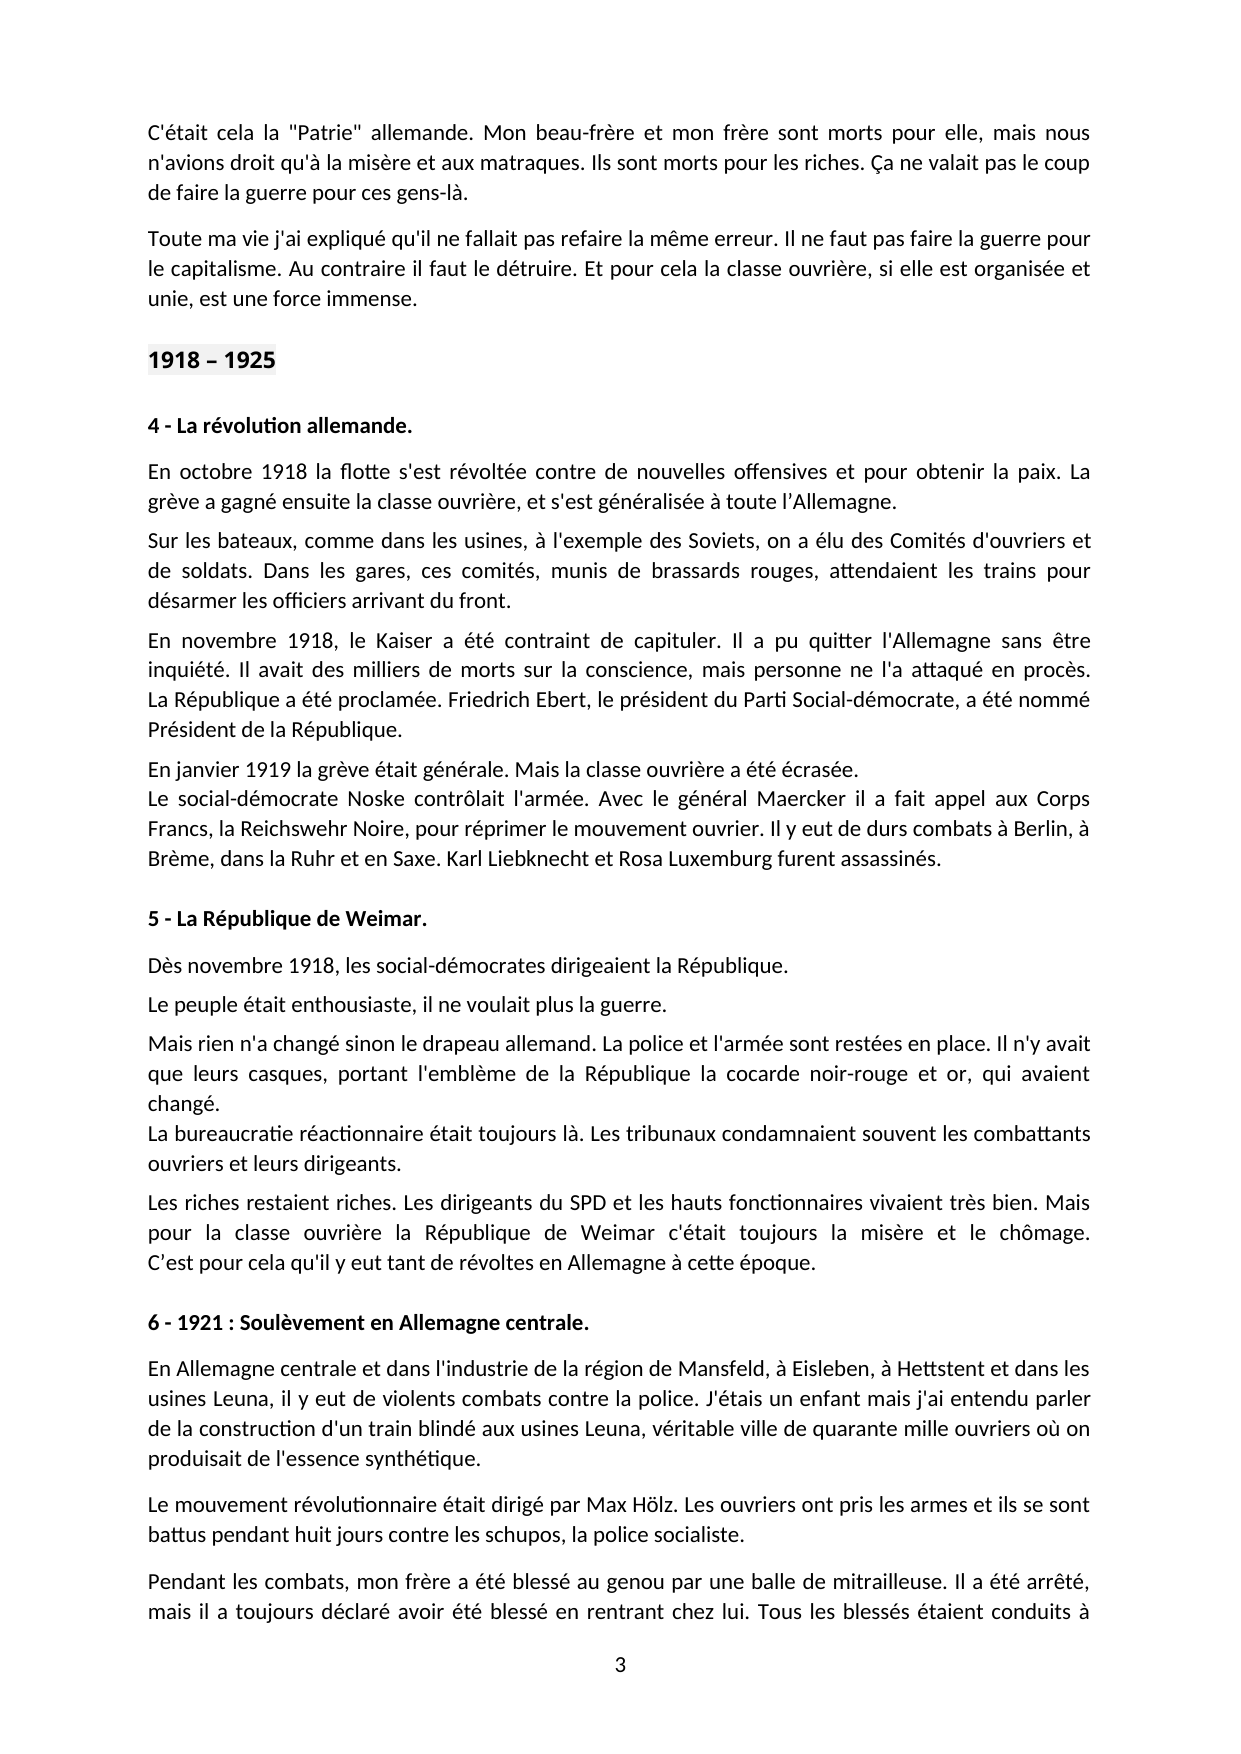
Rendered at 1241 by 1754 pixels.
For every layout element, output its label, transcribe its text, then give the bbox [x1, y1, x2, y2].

text Le social-démocrate Noske contrôlait l'armée. Avec le général Maercker il a fait appel aux Corps Francs, la Reichswehr Noire, pour réprimer le mouvement ouvrier. Il y eut de durs combats à Berlin, à Brème, dans la Ruhr et en Saxe. Karl Liebknecht et Rosa Luxemburg furent assassinés. [148, 784, 1093, 872]
text 6 - 1921 : Soulèvement en Allemagne centrale. [148, 1308, 1093, 1336]
text Sur les bateaux, comme dans les usines, à l'exemple des Soviets, on a élu des Comités d'ouvriers et de soldats. Dans les gares, ces comités, munis de brassards rouges, attendaient les trains pour désarmer les officiers arrivant du front. [148, 527, 1093, 614]
text 1918 – 1925 [148, 344, 1093, 375]
text Les riches restaient riches. Les dirigeants du SPD et les hauts fonctionnaires vivaient très bien. Mais pour la classe ouvrière la République de Weimar c'était toujours la misère et le chômage. C’est pour cela qu'il y eut tant de révoltes en Allemagne à cette époque. [148, 1188, 1093, 1276]
text Mais rien n'a changé sinon le drapeau allemand. La police et l'armée sont restées en place. Il n'y avait que leurs casques, portant l'emblème de la République la cocarde noir-rouge et or, qui avaient changé. La bureaucratie réactionnaire était toujours là. Les tribunaux condamnaient souvent les combattants ouvriers et leurs dirigeants. [148, 1029, 1093, 1177]
text Le peuple était enthousiaste, il ne voulait plus la guerre. [148, 990, 1093, 1018]
text Toute ma vie j'ai expliqué qu'il ne fallait pas refaire la même erreur. Il ne faut pas faire la guerre pour le capitalisme. Au contraire il faut le détruire. Et pour cela la classe ouvrière, si elle est organisée et unie, est une force immense. [148, 224, 1093, 312]
text 4 - La révolution allemande. [148, 411, 1093, 439]
text En octobre 1918 la flotte s'est révoltée contre de nouvelles offensives et pour obtenir la paix. La grève a gagné ensuite la classe ouvrière, et s'est généralisée à toute l’Allemagne. [148, 457, 1093, 515]
text En janvier 1919 la grève était générale. Mais la classe ouvrière a été écrasée. [148, 755, 1093, 783]
text En Allemagne centrale et dans l'industrie de la région de Mansfeld, à Eisleben, à Hettstent et dans les usines Leuna, il y eut de violents combats contre la police. J'étais un enfant mais j'ai entendu parler de la construction d'un train blindé aux usines Leuna, véritable ville de quarante mille ouvriers où on produisait de l'essence synthétique. [148, 1354, 1093, 1472]
text 5 - La République de Weimar. [148, 874, 1093, 932]
text Pendant les combats, mon frère a été blessé au genou par une balle de mitrailleuse. Il a été arrêté, mais il a toujours déclaré avoir été blessé en rentrant chez lui. Tous les blessés étaient conduits à [148, 1567, 1093, 1625]
text C'était cela la "Patrie" allemande. Mon beau-frère et mon frère sont morts pour elle, mais nous n'avions droit qu'à la misère et aux matraques. Ils sont morts pour les riches. Ça ne valait pas le coup de faire la guerre pour ces gens-là. [148, 118, 1093, 206]
text Dès novembre 1918, les social-démocrates dirigeaient la République. [148, 951, 1093, 979]
text En novembre 1918, le Kaiser a été contraint de capituler. Il a pu quitter l'Allemagne sans être inquiété. Il avait des milliers de morts sur la conscience, mais personne ne l'a attaqué en procès. La République a été proclamée. Friedrich Ebert, le président du Parti Social-démocrate, a été nommé Président de la République. [148, 626, 1093, 743]
text Le mouvement révolutionnaire était dirigé par Max Hölz. Les ouvriers ont pris les armes et ils se sont battus pendant huit jours contre les schupos, la police socialiste. [148, 1491, 1093, 1548]
